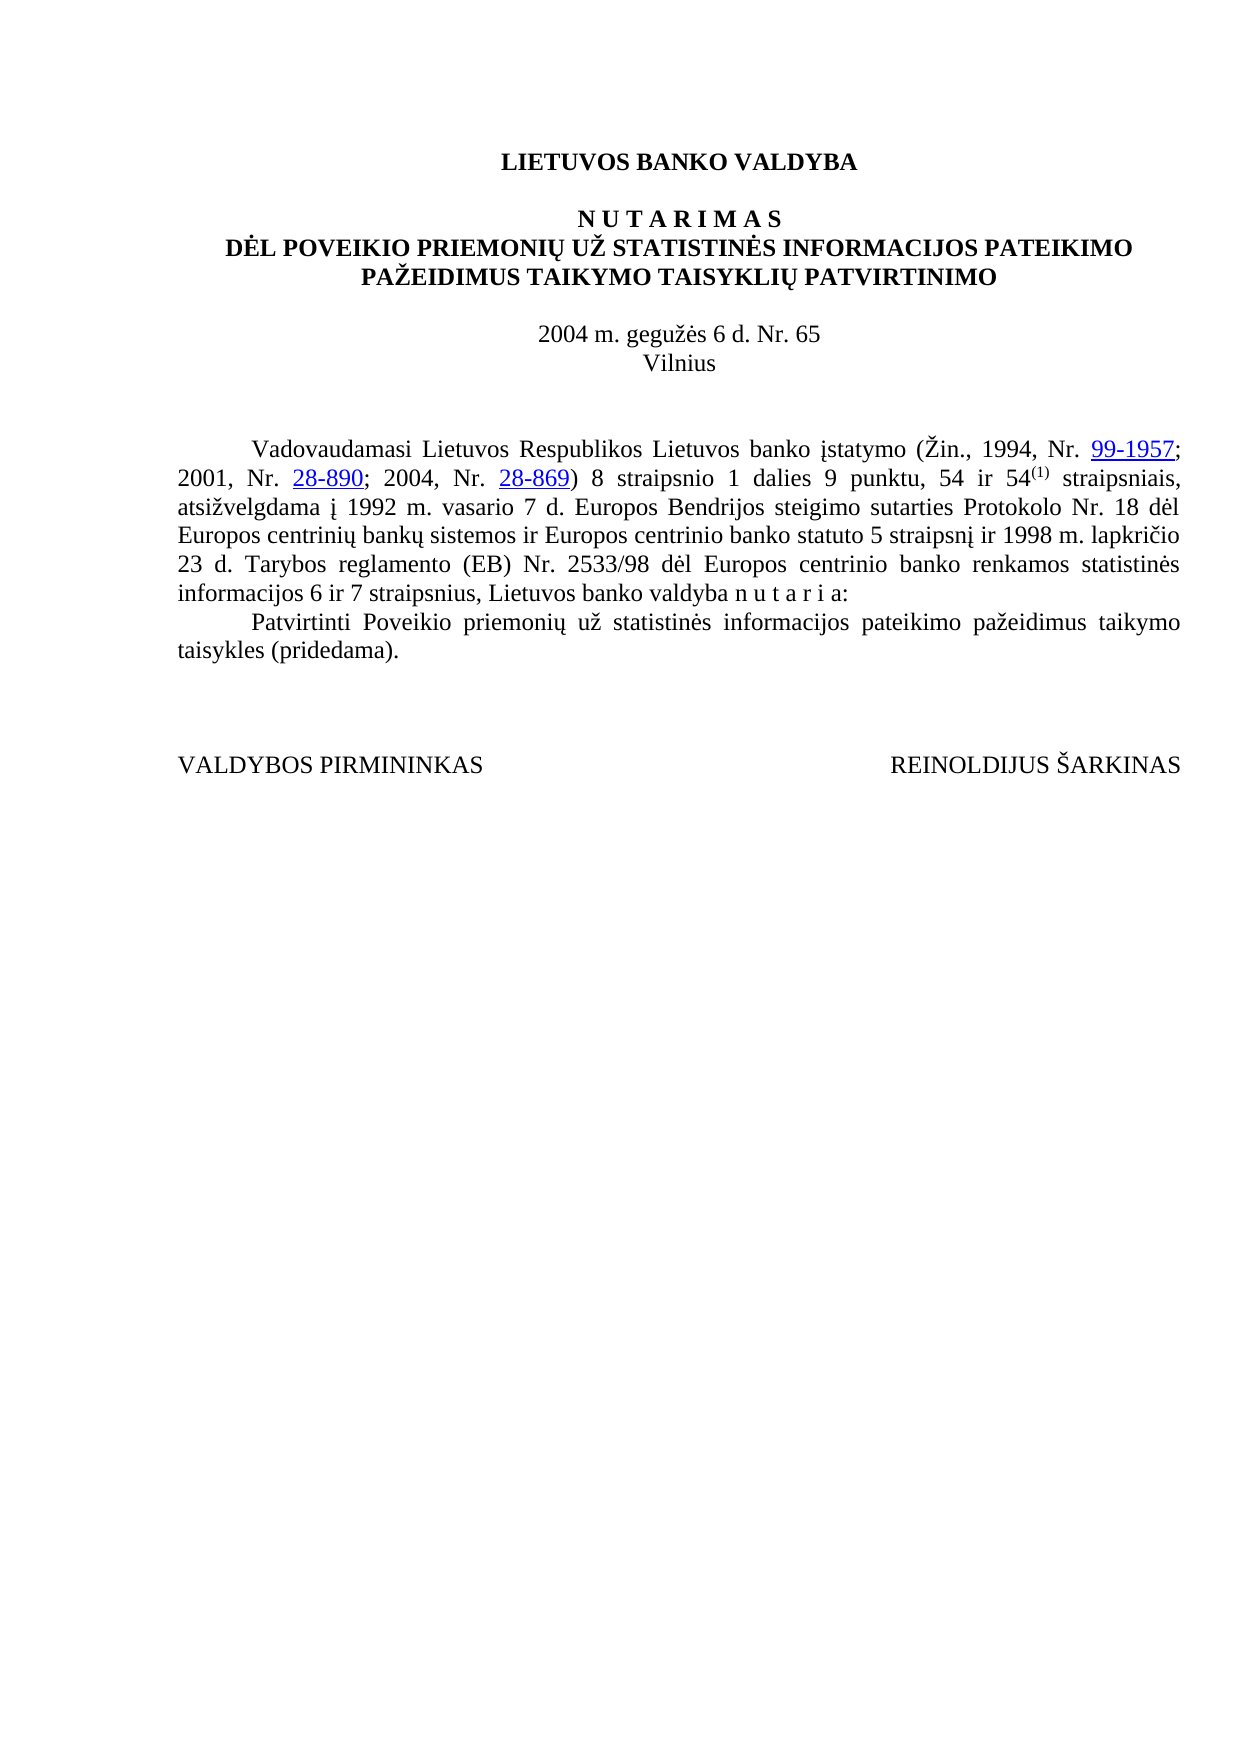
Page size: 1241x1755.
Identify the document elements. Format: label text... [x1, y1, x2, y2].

text Patvirtinti Poveikio priemonių už statistinės informacijos pateikimo pažeidimus taikymo taisykles (pridedama). [177, 607, 1181, 664]
text N U T A R I M A S [177, 204, 1181, 233]
text Vilnius [177, 348, 1181, 377]
text VALDYBOS PIRMININKAS REINOLDIJUS ŠARKINAS [177, 751, 1181, 779]
text LIETUVOS BANKO VALDYBA [177, 147, 1181, 176]
text 2004 m. gegužės 6 d. Nr. 65 [177, 319, 1181, 348]
text DĖL POVEIKIO PRIEMONIŲ UŽ STATISTINĖS INFORMACIJOS PATEIKIMO PAŽEIDIMUS TAIKYMO TAISYKLIŲ PATVIRTINIMO [177, 233, 1181, 291]
text Vadovaudamasi Lietuvos Respublikos Lietuvos banko įstatymo (Žin., 1994, Nr. 99-1957; 2001, Nr. 28-890; 2004, Nr. 28-869) 8 straipsnio 1 dalies 9 punktu, 54 ir 54(1) straipsniais, atsižvelgdama į 1992 m. vasario 7 d. Europos Bendrijos steigimo sutarties Protokolo Nr. 18 dėl Europos centrinių bankų sistemos ir Europos centrinio banko statuto 5 straipsnį ir 1998 m. lapkričio 23 d. Tarybos reglamento (EB) Nr. 2533/98 dėl Europos centrinio banko renkamos statistinės informacijos 6 ir 7 straipsnius, Lietuvos banko valdyba nutaria: [177, 434, 1181, 607]
